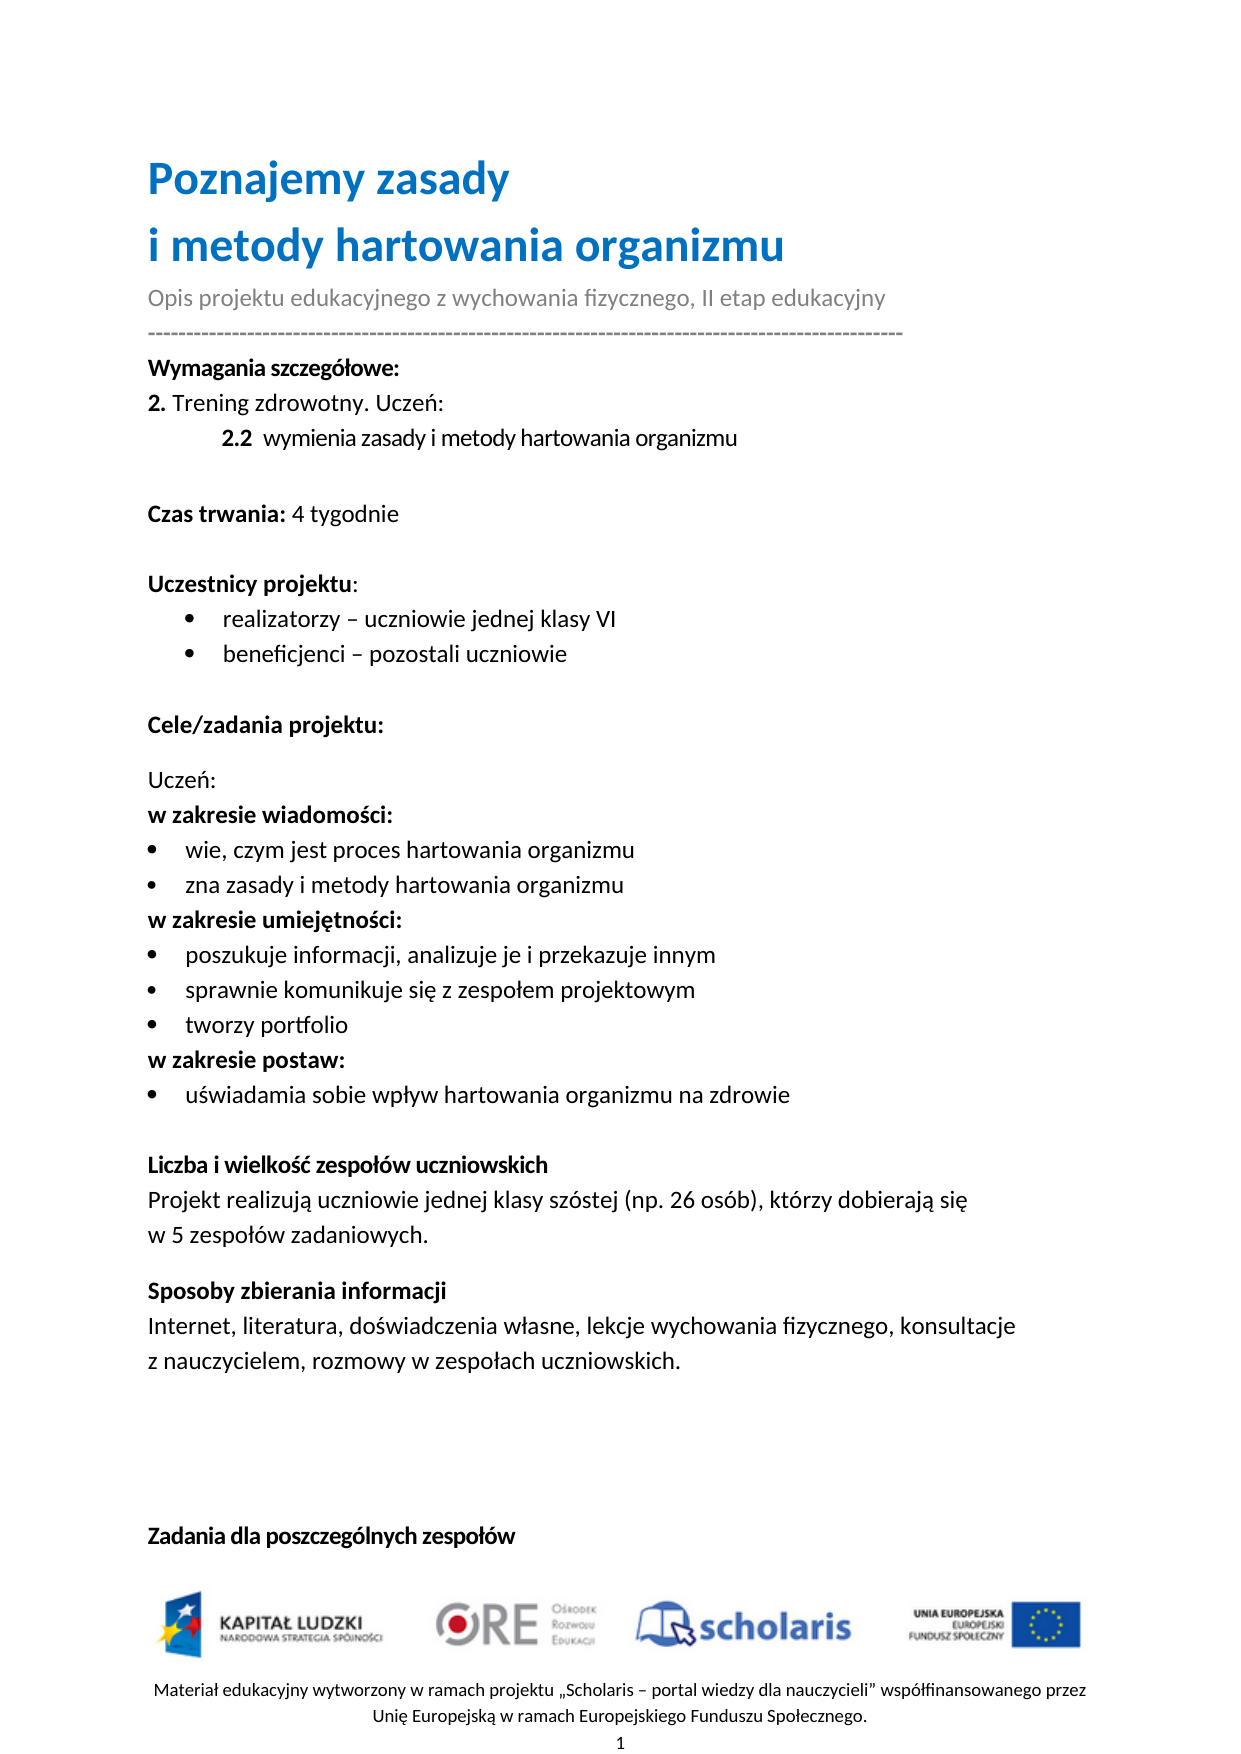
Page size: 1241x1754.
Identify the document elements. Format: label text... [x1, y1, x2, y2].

list beneficjenci – pozostali uczniowie [185, 638, 1093, 669]
text Opis projektu edukacyjnego z wychowania fizycznego, II etap edukacyjny [148, 282, 1093, 313]
list realizatorzy – uczniowie jednej klasy VI [185, 603, 1093, 634]
text 2.2 wymienia zasady i metody hartowania organizmu [148, 422, 1093, 453]
list sprawnie komunikuje się z zespołem projektowym [148, 974, 1093, 1005]
text Poznajemy zasady [148, 148, 1093, 206]
text Liczba i wielkość zespołów uczniowskich [148, 1149, 1093, 1180]
text 2. Trening zdrowotny. Uczeń: [148, 387, 1093, 418]
text w zakresie umiejętności: [148, 904, 1093, 935]
text Zadania dla poszczególnych zespołów [148, 1520, 1093, 1551]
list tworzy portfolio [148, 1009, 1093, 1040]
list zna zasady i metody hartowania organizmu [148, 869, 1093, 900]
text Sposoby zbierania informacji [148, 1275, 1093, 1306]
text --------------------------------------------------------------------------------------------------- [148, 317, 1093, 348]
text Internet, literatura, doświadczenia własne, lekcje wychowania fizycznego, konsultacje z nauczycielem, rozmowy w zespołach uczniowskich. [148, 1310, 1093, 1376]
text Projekt realizują uczniowie jednej klasy szóstej (np. 26 osób), którzy dobierają się w 5 zespołów zadaniowych. [148, 1184, 1093, 1250]
text Uczeń: [148, 764, 1093, 795]
text w zakresie postaw: [148, 1044, 1093, 1075]
list poszukuje informacji, analizuje je i przekazuje innym [148, 939, 1093, 970]
list uświadamia sobie wpływ hartowania organizmu na zdrowie [148, 1079, 1093, 1110]
text Uczestnicy projektu: [148, 568, 1093, 599]
text Wymagania szczegółowe: [148, 352, 1093, 383]
text Czas trwania: 4 tygodnie [148, 498, 1093, 529]
text w zakresie wiadomości: [148, 799, 1093, 830]
text Cele/zadania projektu: [148, 709, 1093, 739]
list wie, czym jest proces hartowania organizmu [148, 834, 1093, 865]
text i metody hartowania organizmu [148, 215, 1093, 273]
